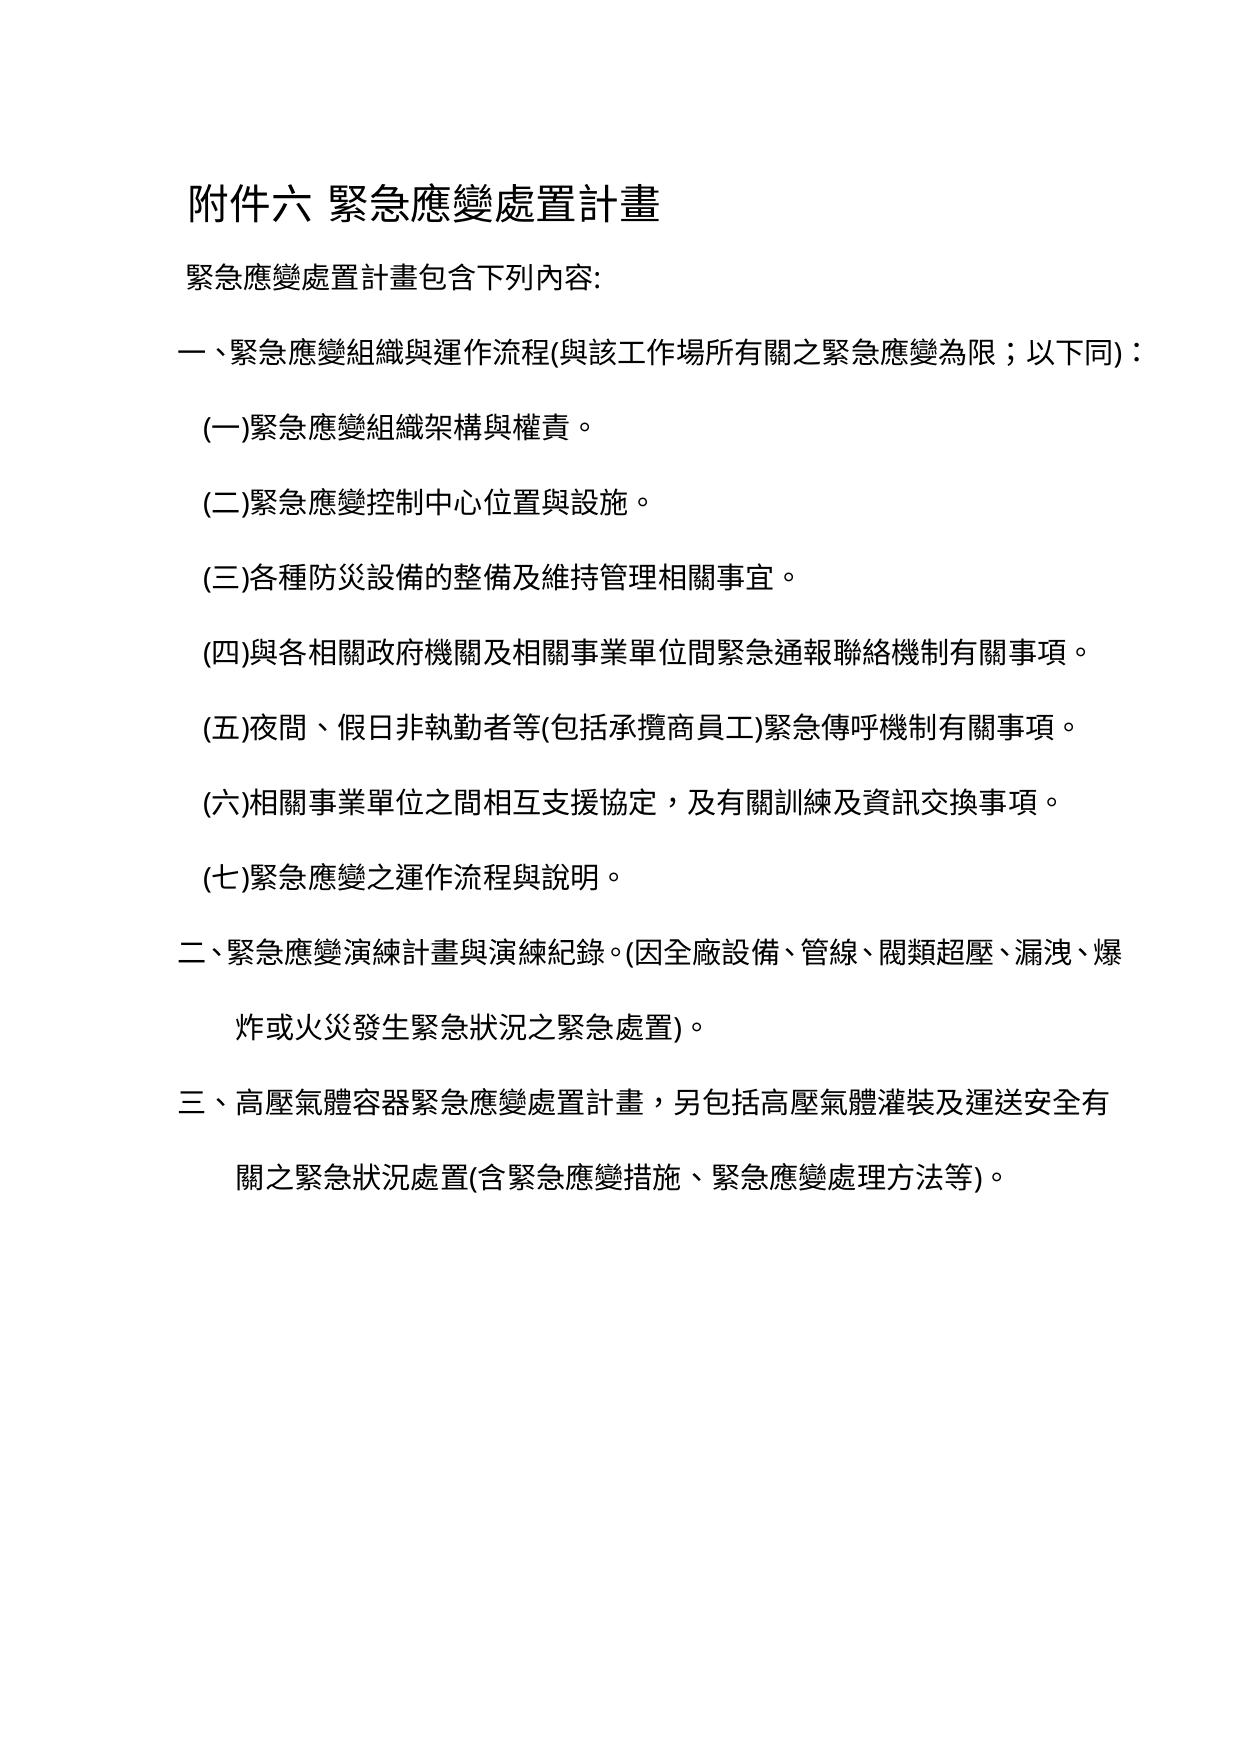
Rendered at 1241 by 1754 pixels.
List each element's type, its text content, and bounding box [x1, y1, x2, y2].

text 緊急應變處置計畫包含下列內容: [177, 238, 1089, 313]
text 三、高壓氣體容器緊急應變處置計畫，另包括高壓氣體灌裝及運送安全有關之緊急狀況處置(含緊急應變措施、緊急應變處理方法等)。 [177, 1063, 1122, 1213]
text 附件六 緊急應變處置計畫 [188, 163, 1094, 238]
text (三)各種防災設備的整備及維持管理相關事宜。 [188, 538, 1089, 613]
text 二、緊急應變演練計畫與演練紀錄。(因全廠設備、管線、閥類超壓、漏洩、爆炸或火災發生緊急狀況之緊急處置)。 [177, 913, 1122, 1063]
text (六)相關事業單位之間相互支援協定，及有關訓練及資訊交換事項。 [188, 763, 1089, 838]
text (四)與各相關政府機關及相關事業單位間緊急通報聯絡機制有關事項。 [188, 613, 1122, 688]
text (五)夜間、假日非執勤者等(包括承攬商員工)緊急傳呼機制有關事項。 [188, 688, 1122, 763]
text 一、緊急應變組織與運作流程(與該工作場所有關之緊急應變為限；以下同)： [177, 313, 1122, 388]
text (一)緊急應變組織架構與權責。 [188, 388, 1089, 463]
text (七)緊急應變之運作流程與說明。 [188, 838, 1089, 913]
text (二)緊急應變控制中心位置與設施。 [188, 463, 1089, 538]
